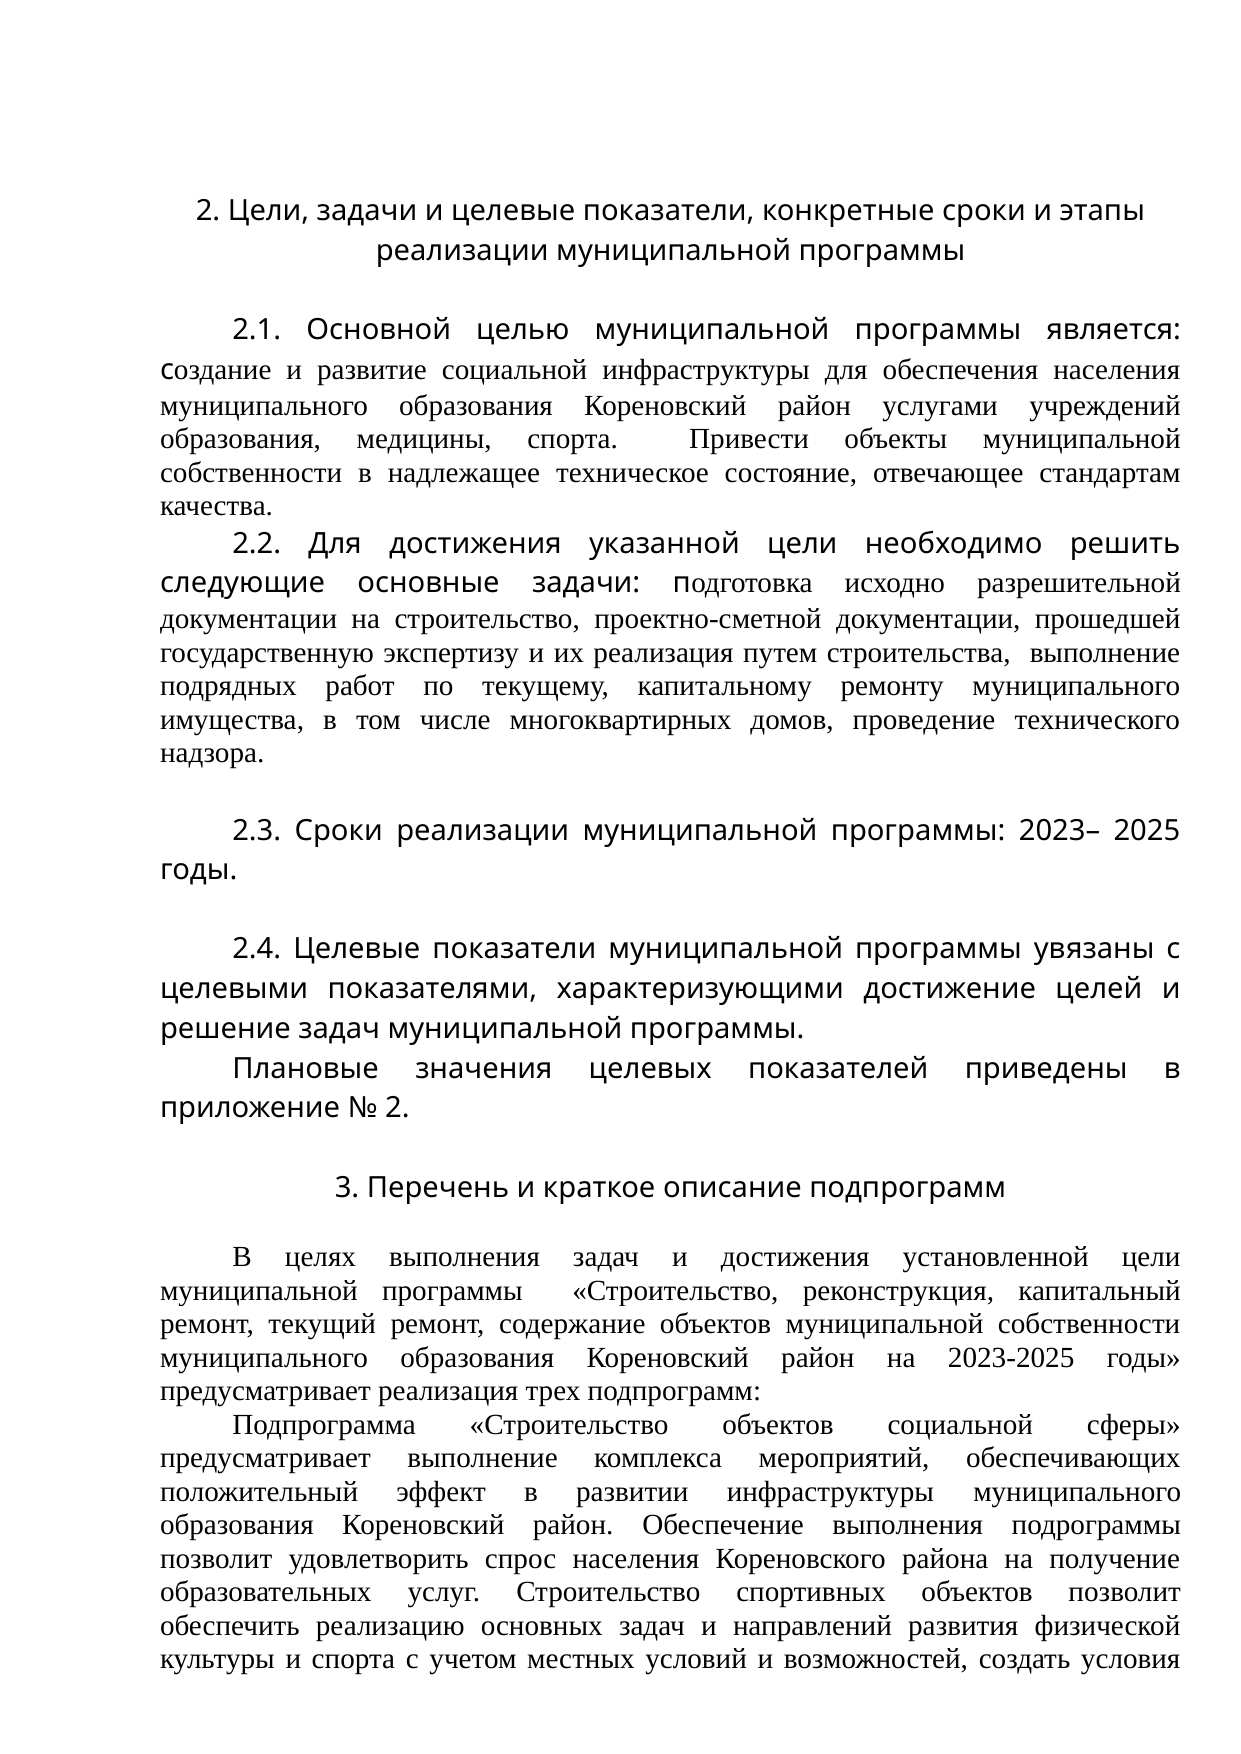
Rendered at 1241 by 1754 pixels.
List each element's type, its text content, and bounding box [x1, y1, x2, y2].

text 2. Цели, задачи и целевые показатели, конкретные сроки и этапы [160, 189, 1181, 229]
text Подпрограмма «Строительство объектов социальной сферы» предусматривает выполнение комплекса мероприятий, обеспечивающих положительный эффект в развитии инфраструктуры муниципального образования Кореновский район. Обеспечение выполнения подрограммы позволит удовлетворить спрос населения Кореновского района на получение образовательных услуг. Строительство спортивных объектов позволит обеспечить реализацию основных задач и направлений развития физической культуры и спорта с учетом местных условий и возможностей, создать условия [160, 1407, 1181, 1675]
text 3. Перечень и краткое описание подпрограмм [160, 1166, 1181, 1206]
text 2.2. Для достижения указанной цели необходимо решить следующие основные задачи: подготовка исходно разрешительной документации на строительство, проектно-сметной документации, прошедшей государственную экспертизу и их реализация путем строительства, выполнение подрядных работ по текущему, капитальному ремонту муниципального имущества, в том числе многоквартирных домов, проведение технического надзора. [160, 522, 1181, 769]
text реализации муниципальной программы [160, 229, 1181, 269]
text Плановые значения целевых показателей приведены в приложение № 2. [160, 1047, 1181, 1126]
text 2.1. Основной целью муниципальной программы является: создание и развитие социальной инфраструктуры для обеспечения населения муниципального образования Кореновский район услугами учреждений образования, медицины, спорта. Привести объекты муниципальной собственности в надлежащее техническое состояние, отвечающее стандартам качества. [160, 308, 1181, 522]
text 2.4. Целевые показатели муниципальной программы увязаны с целевыми показателями, характеризующими достижение целей и решение задач муниципальной программы. [160, 928, 1181, 1047]
text 2.3. Сроки реализации муниципальной программы: 2023– 2025 годы. [160, 809, 1181, 888]
text В целях выполнения задач и достижения установленной цели муниципальной программы «Строительство, реконструкция, капитальный ремонт, текущий ремонт, содержание объектов муниципальной собственности муниципального образования Кореновский район на 2023-2025 годы» предусматривает реализация трех подпрограмм: [160, 1239, 1181, 1407]
